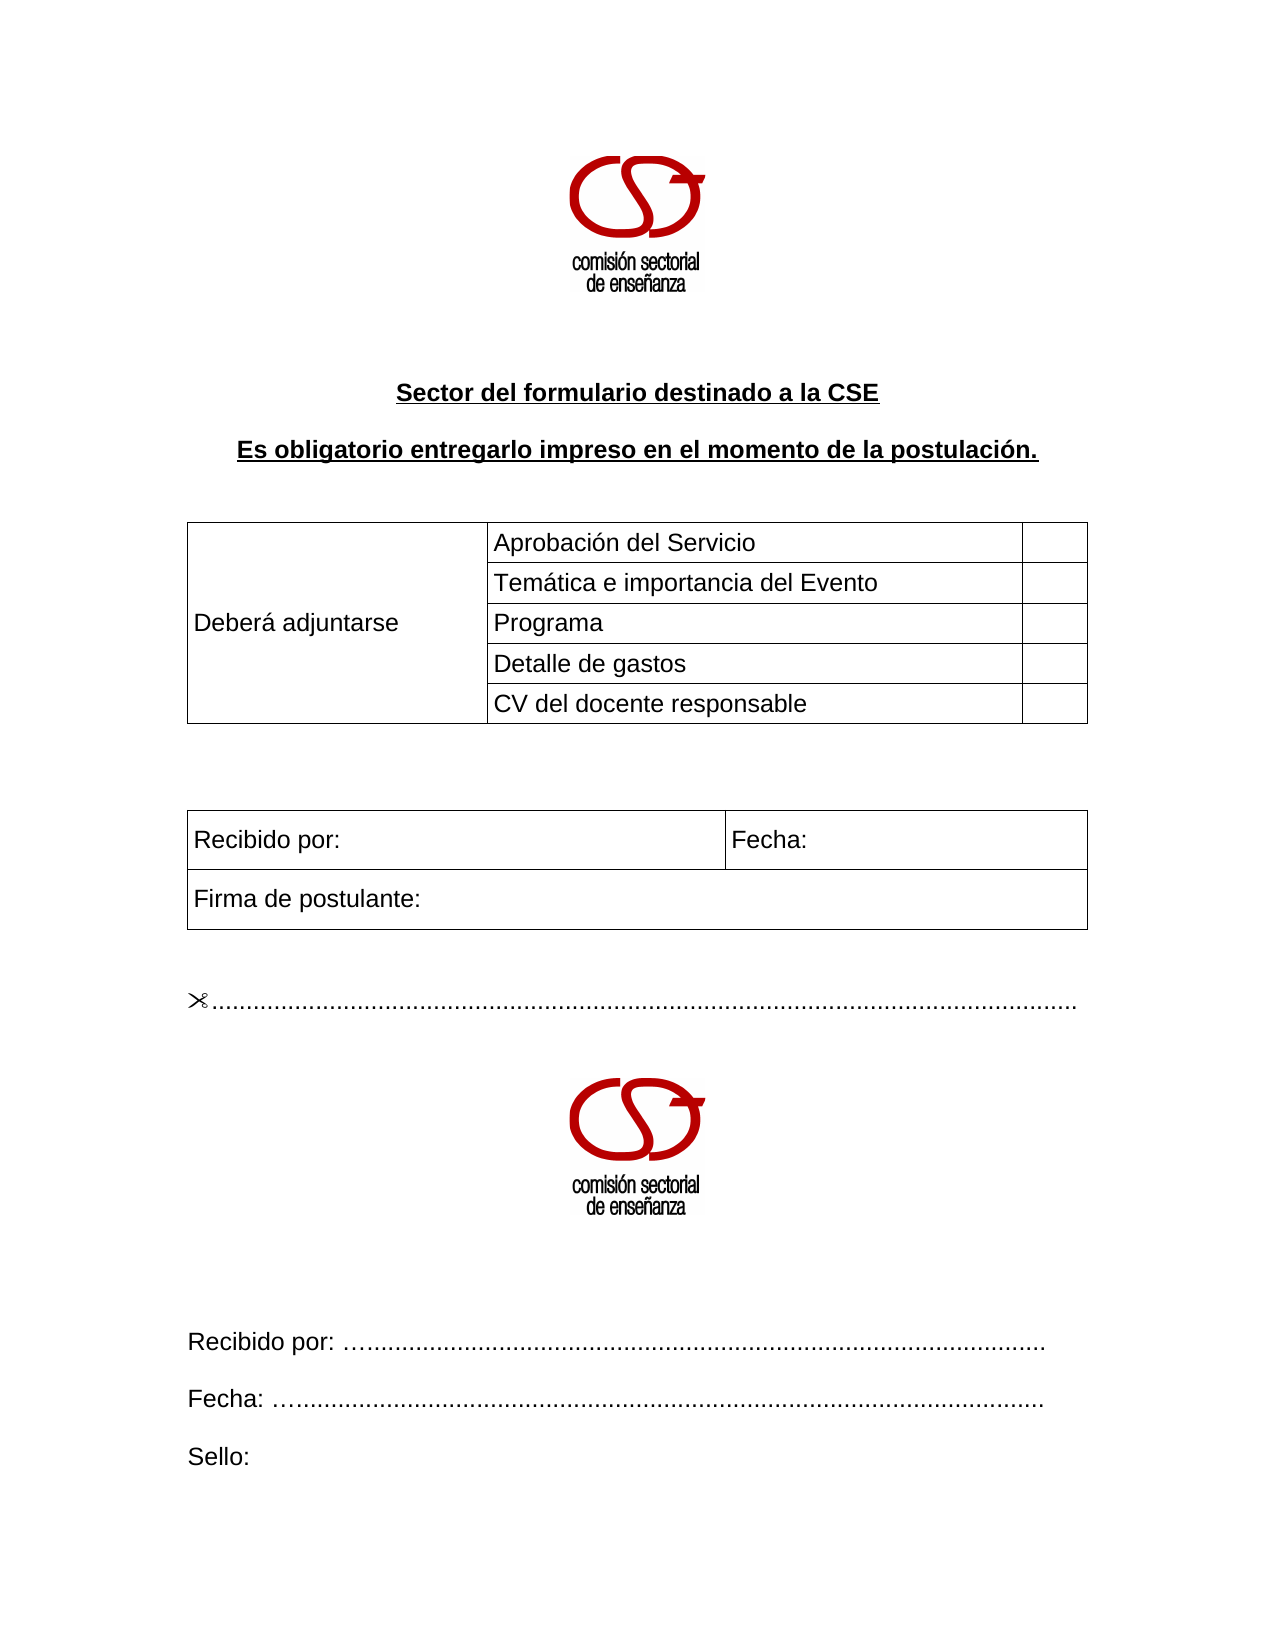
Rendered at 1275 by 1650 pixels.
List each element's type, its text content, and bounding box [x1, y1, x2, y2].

text Sector del formulario destinado a la CSE [187, 378, 1087, 407]
text Sello: [187, 1442, 1087, 1471]
table_header Deberá adjuntarse [188, 523, 487, 723]
table_header [1023, 523, 1087, 562]
table_cell [1023, 563, 1087, 602]
table_header Fecha: [726, 811, 1087, 868]
table_cell CV del docente responsable [488, 684, 1022, 723]
table_cell Temática e importancia del Evento [488, 563, 1022, 602]
text Es obligatorio entregarlo impreso en el momento de la postulación. [187, 436, 1087, 464]
list ............................................................................................................................. [186, 986, 1087, 1015]
table_cell Firma de postulante: [188, 870, 1087, 928]
table_header Aprobación del Servicio [488, 523, 1022, 562]
text Fecha: …............................................................................................................ [187, 1384, 1087, 1413]
text Recibido por: ….................................................................................................. [187, 1327, 1087, 1356]
table_cell Detalle de gastos [488, 644, 1022, 683]
table_cell Programa [488, 604, 1022, 643]
table_header Recibido por: [188, 811, 725, 868]
table_cell [1023, 604, 1087, 643]
table_cell [1023, 644, 1087, 683]
table_cell [1023, 684, 1087, 723]
